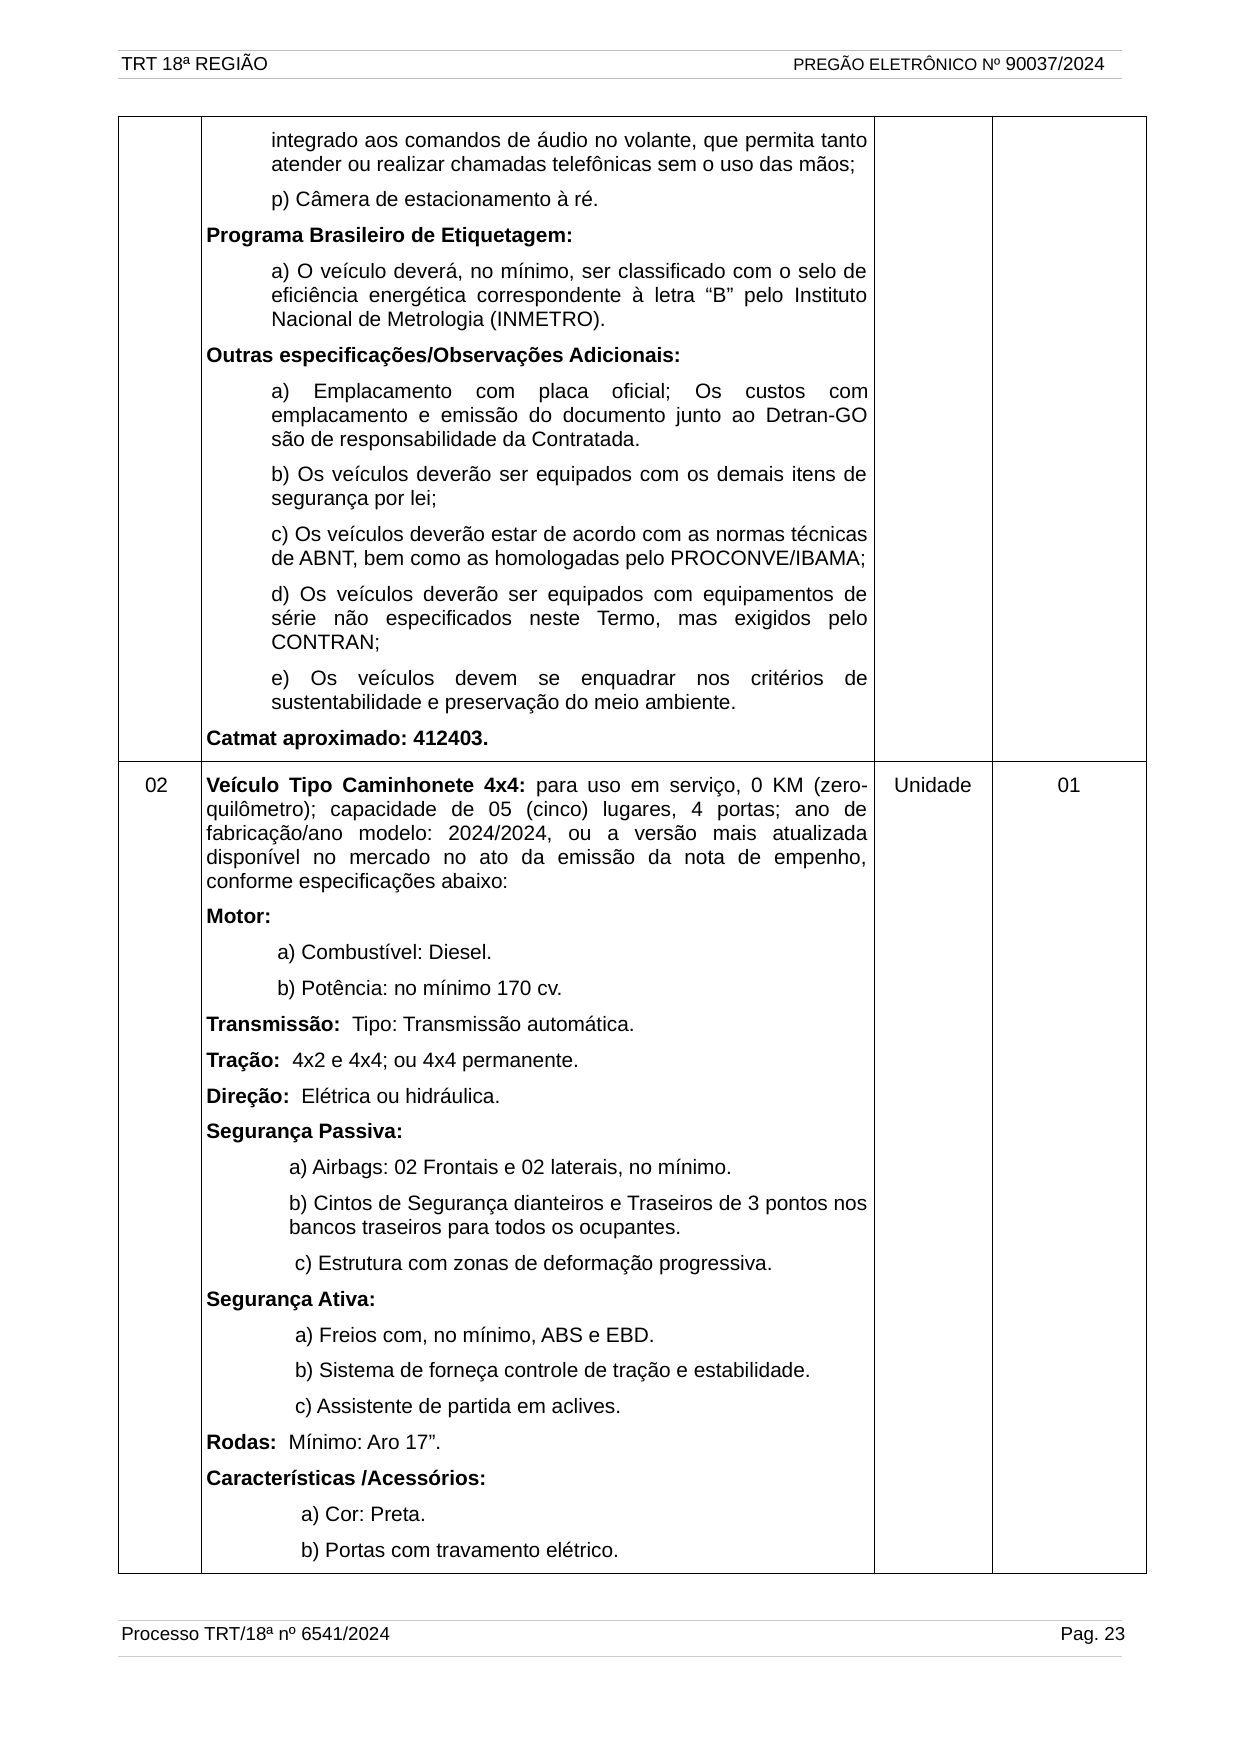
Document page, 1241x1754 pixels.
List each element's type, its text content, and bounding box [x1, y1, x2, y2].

table_cell Veículo Tipo Caminhonete 4x4: para uso em serviço, 0 KM (zero-quilômetro); capacidade de 05 (cinco) lugares, 4 portas; ano de fabricação/ano modelo: 2024/2024, ou a versão mais atualizada disponível no mercado no ato da emissão da nota de empenho, conforme especificações abaixo: Motor: a) Combustível: Diesel. b) Potência: no mínimo 170 cv. Transmissão: Tipo: Transmissão automática. Tração: 4x2 e 4x4; ou 4x4 permanente. Direção: Elétrica ou hidráulica. Segurança Passiva: a) Airbags: 02 Frontais e 02 laterais, no mínimo. b) Cintos de Segurança dianteiros e Traseiros de 3 pontos nos bancos traseiros para todos os ocupantes. c) Estrutura com zonas de deformação progressiva. Segurança Ativa: a) Freios com, no mínimo, ABS e EBD. b) Sistema de forneça controle de tração e estabilidade. c) Assistente de partida em aclives. Rodas: Mínimo: Aro 17”. Características /Acessórios: a) Cor: Preta. b) Portas com travamento elétrico. [202, 762, 874, 1573]
table_cell 01 [993, 762, 1146, 1573]
table_cell [875, 117, 992, 761]
table_cell [119, 117, 201, 761]
table_cell integrado aos comandos de áudio no volante, que permita tanto atender ou realizar chamadas telefônicas sem o uso das mãos; p) Câmera de estacionamento à ré. Programa Brasileiro de Etiquetagem: a) O veículo deverá, no mínimo, ser classificado com o selo de eficiência energética correspondente à letra “B” pelo Instituto Nacional de Metrologia (INMETRO). Outras especificações/Observações Adicionais: a) Emplacamento com placa oficial; Os custos com emplacamento e emissão do documento junto ao Detran-GO são de responsabilidade da Contratada. b) Os veículos deverão ser equipados com os demais itens de segurança por lei; c) Os veículos deverão estar de acordo com as normas técnicas de ABNT, bem como as homologadas pelo PROCONVE/IBAMA; d) Os veículos deverão ser equipados com equipamentos de série não especificados neste Termo, mas exigidos pelo CONTRAN; e) Os veículos devem se enquadrar nos critérios de sustentabilidade e preservação do meio ambiente. Catmat aproximado: 412403. [202, 117, 874, 761]
table_cell Unidade [875, 762, 992, 1573]
table_cell 02‍ [119, 762, 201, 1573]
table_cell [993, 117, 1146, 761]
